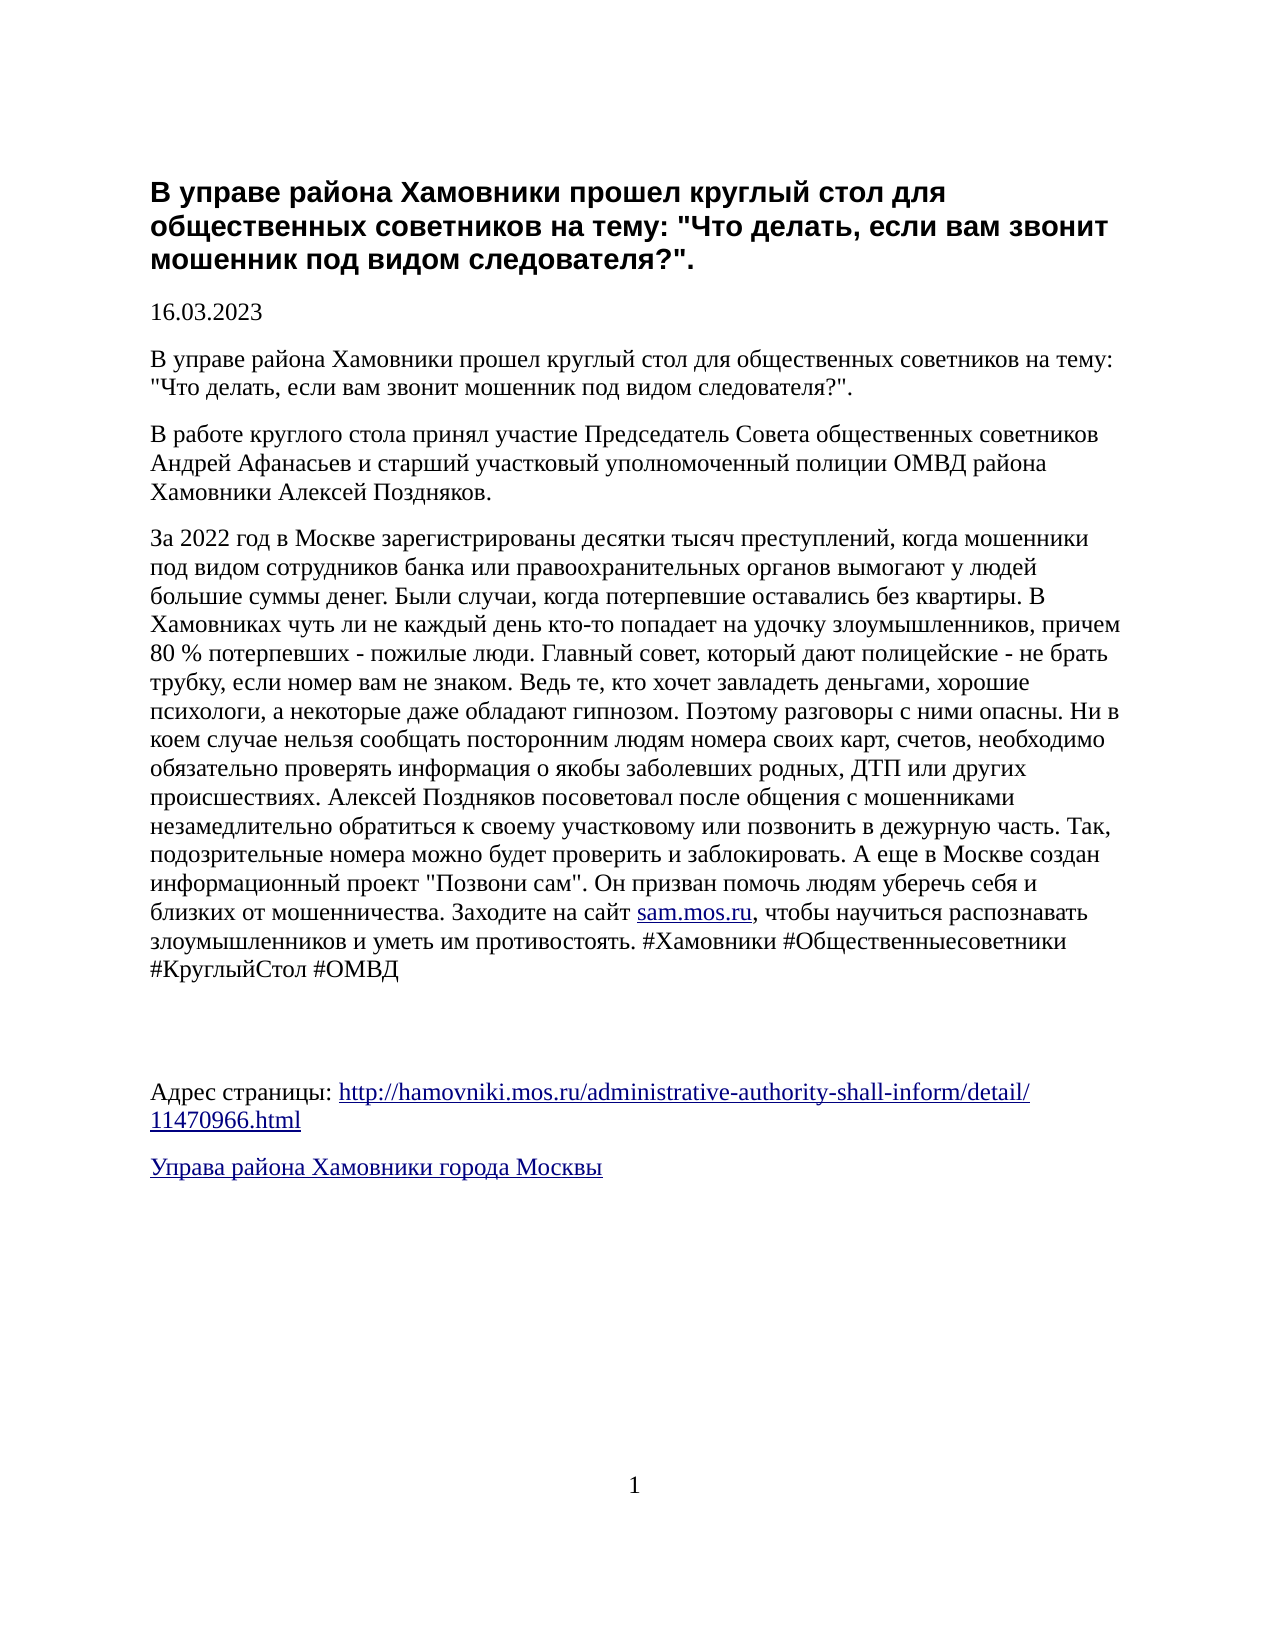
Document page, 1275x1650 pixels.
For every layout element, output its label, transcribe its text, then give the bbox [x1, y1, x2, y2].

subtitle В управе района Хамовники прошел круглый стол для общественных советников на тему: "Что делать, если вам звонит мошенник под видом следователя?". [150, 175, 1125, 276]
text В управе района Хамовники прошел круглый стол для общественных советников на тему: "Что делать, если вам звонит мошенник под видом следователя?". [150, 344, 1125, 401]
text Управа района Хамовники города Москвы [150, 1152, 1125, 1181]
text В работе круглого стола принял участие Председатель Совета общественных советников Андрей Афанасьев и старший участковый уполномоченный полиции ОМВД района Хамовники Алексей Поздняков. [150, 419, 1125, 505]
text За 2022 год в Москве зарегистрированы десятки тысяч преступлений, когда мошенники под видом сотрудников банка или правоохранительных органов вымогают у людей большие суммы денег. Были случаи, когда потерпевшие оставались без квартиры. В Хамовниках чуть ли не каждый день кто-то попадает на удочку злоумышленников, причем 80 % потерпевших - пожилые люди. Главный совет, который дают полицейские - не брать трубку, если номер вам не знаком. Ведь те, кто хочет завладеть деньгами, хорошие психологи, а некоторые даже обладают гипнозом. Поэтому разговоры с ними опасны. Ни в коем случае нельзя сообщать посторонним людям номера своих карт, счетов, необходимо обязательно проверять информация о якобы заболевших родных, ДТП или других происшествиях. Алексей Поздняков посоветовал после общения с мошенниками незамедлительно обратиться к своему участковому или позвонить в дежурную часть. Так, подозрительные номера можно будет проверить и заблокировать. А еще в Москве создан информационный проект "Позвони сам". Он призван помочь людям уберечь себя и близких от мошенничества. Заходите на сайт sam.mos.ru, чтобы научиться распознавать злоумышленников и уметь им противостоять. #Хамовники #Общественныесоветники #КруглыйСтол #ОМВД [150, 523, 1125, 983]
text 16.03.2023 [150, 297, 1125, 326]
text Адрес страницы: http://hamovniki.mos.ru/administrative-authority-shall-inform/detail/11470966.html [150, 1077, 1125, 1134]
